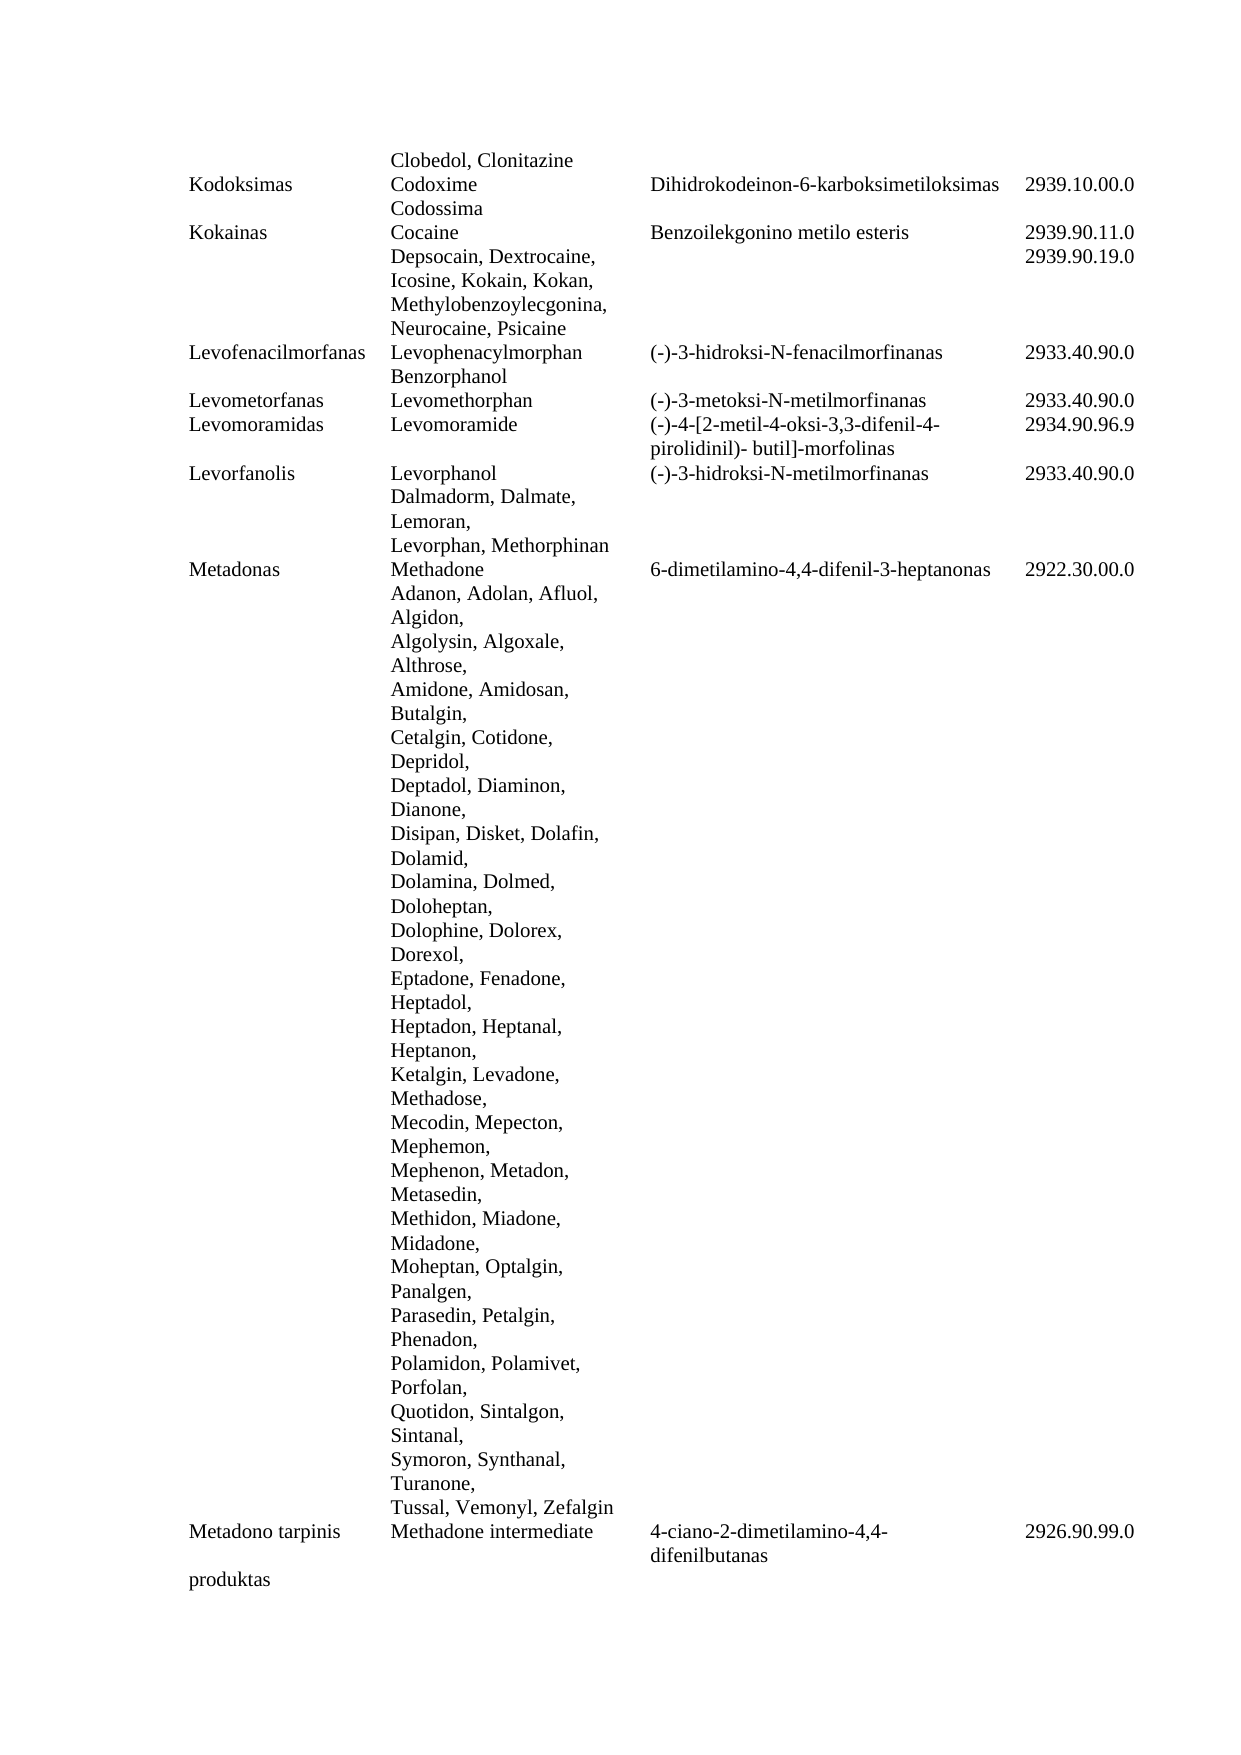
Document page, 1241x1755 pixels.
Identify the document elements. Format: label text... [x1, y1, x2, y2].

table_cell 2934.90.96.9 [1014, 412, 1181, 460]
table_cell [639, 316, 1014, 340]
table_cell 2939.90.19.0 [1014, 244, 1181, 268]
table_cell (-)-3-metoksi-N-metilmorfinanas [639, 388, 1014, 412]
table_cell [177, 918, 379, 966]
table_cell [177, 292, 379, 316]
table_cell [177, 1158, 379, 1206]
table_cell Levorfanolis [177, 460, 379, 484]
table_cell [177, 773, 379, 821]
table_cell Benzoilekgonino metilo esteris [639, 220, 1014, 244]
table_cell [177, 364, 379, 388]
table_cell [639, 1447, 1014, 1495]
table_cell [177, 629, 379, 677]
table_cell [177, 268, 379, 292]
table_cell Amidone, Amidosan, Butalgin, [379, 677, 639, 725]
table_cell [1014, 773, 1181, 821]
table_cell [639, 725, 1014, 773]
table_cell [639, 1206, 1014, 1254]
table_cell Quotidon, Sintalgon, Sintanal, [379, 1399, 639, 1447]
table_cell Levomoramide [379, 412, 639, 460]
table_cell [639, 1255, 1014, 1303]
table_cell Methadone [379, 557, 639, 581]
table_cell [1014, 918, 1181, 966]
table_cell Icosine, Kokain, Kokan, [379, 268, 639, 292]
table_cell [177, 821, 379, 869]
table_cell Eptadone, Fenadone, Heptadol, [379, 966, 639, 1014]
table_cell [1014, 966, 1181, 1014]
table_cell Levometorfanas [177, 388, 379, 412]
table_cell [639, 1495, 1014, 1519]
table_cell [1014, 268, 1181, 292]
table_cell Tussal, Vemonyl, Zefalgin [379, 1495, 639, 1519]
table_cell [1014, 1351, 1181, 1399]
table_cell [177, 1495, 379, 1519]
table_cell Moheptan, Optalgin, Panalgen, [379, 1255, 639, 1303]
table_cell Mephenon, Metadon, Metasedin, [379, 1158, 639, 1206]
table_cell [639, 629, 1014, 677]
table_cell [639, 292, 1014, 316]
table_cell [177, 1351, 379, 1399]
table_cell Ketalgin, Levadone, Methadose, [379, 1062, 639, 1110]
table_cell 4-ciano-2-dimetilamino-4,4-difenilbutanas [639, 1519, 1014, 1567]
table_cell [1014, 533, 1181, 557]
table_cell [639, 1303, 1014, 1351]
table_cell [1014, 1158, 1181, 1206]
table_cell Methidon, Miadone, Midadone, [379, 1206, 639, 1254]
table_cell Disipan, Disket, Dolafin, Dolamid, [379, 821, 639, 869]
table_cell (-)-3-hidroksi-N-fenacilmorfinanas [639, 340, 1014, 364]
table_cell [177, 1014, 379, 1062]
table_cell [1014, 1399, 1181, 1447]
table_cell Algolysin, Algoxale, Althrose, [379, 629, 639, 677]
table_cell [177, 725, 379, 773]
table_cell 2922.30.00.0 [1014, 557, 1181, 581]
table_cell [639, 581, 1014, 629]
table_cell [1014, 364, 1181, 388]
table_cell [1014, 1303, 1181, 1351]
table_cell Parasedin, Petalgin, Phenadon, [379, 1303, 639, 1351]
table_cell [379, 1567, 639, 1591]
table_cell [1014, 485, 1181, 533]
table_cell [177, 1206, 379, 1254]
table_cell [177, 1399, 379, 1447]
table_cell Cetalgin, Cotidone, Depridol, [379, 725, 639, 773]
table_cell Levorphanol [379, 460, 639, 484]
table_cell Mecodin, Mepecton, Mephemon, [379, 1110, 639, 1158]
table_cell [639, 1567, 1014, 1591]
table_cell [177, 244, 379, 268]
table_cell 2933.40.90.0 [1014, 460, 1181, 484]
table_cell [639, 244, 1014, 268]
table_cell [177, 870, 379, 918]
table_cell 2939.90.11.0 [1014, 220, 1181, 244]
table_cell [639, 485, 1014, 533]
table_cell (-)-4-[2-metil-4-oksi-3,3-difenil-4-pirolidinil)- butil]-morfolinas [639, 412, 1014, 460]
table_cell [177, 1062, 379, 1110]
table_cell 2939.10.00.0 [1014, 172, 1181, 196]
table_cell Kokainas [177, 220, 379, 244]
table_cell 2933.40.90.0 [1014, 388, 1181, 412]
table_cell Metadono tarpinis [177, 1519, 379, 1567]
table_cell [177, 196, 379, 220]
table_cell [639, 1110, 1014, 1158]
table_cell Levomethorphan [379, 388, 639, 412]
table_cell [1014, 1206, 1181, 1254]
table_cell Methylobenzoylecgonina, [379, 292, 639, 316]
table_cell [639, 148, 1014, 172]
table_cell [177, 533, 379, 557]
table_cell [639, 870, 1014, 918]
table_cell [1014, 148, 1181, 172]
table_cell [177, 1110, 379, 1158]
table_cell [1014, 316, 1181, 340]
table_cell [1014, 1110, 1181, 1158]
table_cell [1014, 1495, 1181, 1519]
table_cell [1014, 581, 1181, 629]
table_cell [177, 581, 379, 629]
table_cell [177, 148, 379, 172]
table_cell [1014, 1014, 1181, 1062]
table_cell [639, 821, 1014, 869]
table_cell produktas [177, 1567, 379, 1591]
table_cell Dolamina, Dolmed, Doloheptan, [379, 870, 639, 918]
table_cell [177, 966, 379, 1014]
table_cell [1014, 1567, 1181, 1591]
table_cell 6-dimetilamino-4,4-difenil-3-heptanonas [639, 557, 1014, 581]
table_cell Metadonas [177, 557, 379, 581]
table_cell [639, 1158, 1014, 1206]
table_cell [639, 1351, 1014, 1399]
table_cell [639, 1399, 1014, 1447]
table_cell Codoxime [379, 172, 639, 196]
table_cell Adanon, Adolan, Afluol, Algidon, [379, 581, 639, 629]
table_cell (-)-3-hidroksi-N-metilmorfinanas [639, 460, 1014, 484]
table_cell Dalmadorm, Dalmate, Lemoran, [379, 485, 639, 533]
table_cell [1014, 677, 1181, 725]
table_cell [639, 773, 1014, 821]
table_cell Dolophine, Dolorex, Dorexol, [379, 918, 639, 966]
table_cell Methadone intermediate [379, 1519, 639, 1567]
table_cell Kodoksimas [177, 172, 379, 196]
table_cell [639, 1062, 1014, 1110]
table_cell Levomoramidas [177, 412, 379, 460]
table_cell 2926.90.99.0 [1014, 1519, 1181, 1567]
table_cell [639, 268, 1014, 292]
table_cell Symoron, Synthanal, Turanone, [379, 1447, 639, 1495]
table_cell [639, 918, 1014, 966]
table_cell Neurocaine, Psicaine [379, 316, 639, 340]
table_cell [1014, 1255, 1181, 1303]
table_cell Deptadol, Diaminon, Dianone, [379, 773, 639, 821]
table_cell [639, 533, 1014, 557]
table_cell [639, 677, 1014, 725]
table_cell [1014, 725, 1181, 773]
table_cell [1014, 629, 1181, 677]
table_cell [639, 364, 1014, 388]
table_cell [177, 1255, 379, 1303]
table_cell Levofenacilmorfanas [177, 340, 379, 364]
table_cell Cocaine [379, 220, 639, 244]
table_cell [177, 485, 379, 533]
table_cell [639, 966, 1014, 1014]
table_cell Heptadon, Heptanal, Heptanon, [379, 1014, 639, 1062]
table_cell Levorphan, Methorphinan [379, 533, 639, 557]
table_cell [639, 196, 1014, 220]
table_cell [1014, 1447, 1181, 1495]
table_cell [1014, 292, 1181, 316]
table_cell [1014, 821, 1181, 869]
table_cell [1014, 870, 1181, 918]
table_cell Polamidon, Polamivet, Porfolan, [379, 1351, 639, 1399]
table_cell [1014, 1062, 1181, 1110]
table_cell Depsocain, Dextrocaine, [379, 244, 639, 268]
table_cell [1014, 196, 1181, 220]
table_cell [177, 1447, 379, 1495]
table_cell [177, 1303, 379, 1351]
table_cell [639, 1014, 1014, 1062]
table_cell Clobedol, Clonitazine [379, 148, 639, 172]
table_cell 2933.40.90.0 [1014, 340, 1181, 364]
table_cell Dihidrokodeinon-6-karboksimetiloksimas [639, 172, 1014, 196]
table_cell Codossima [379, 196, 639, 220]
table_cell Benzorphanol [379, 364, 639, 388]
table_cell [177, 677, 379, 725]
table_cell [177, 316, 379, 340]
table_cell Levophenacylmorphan [379, 340, 639, 364]
